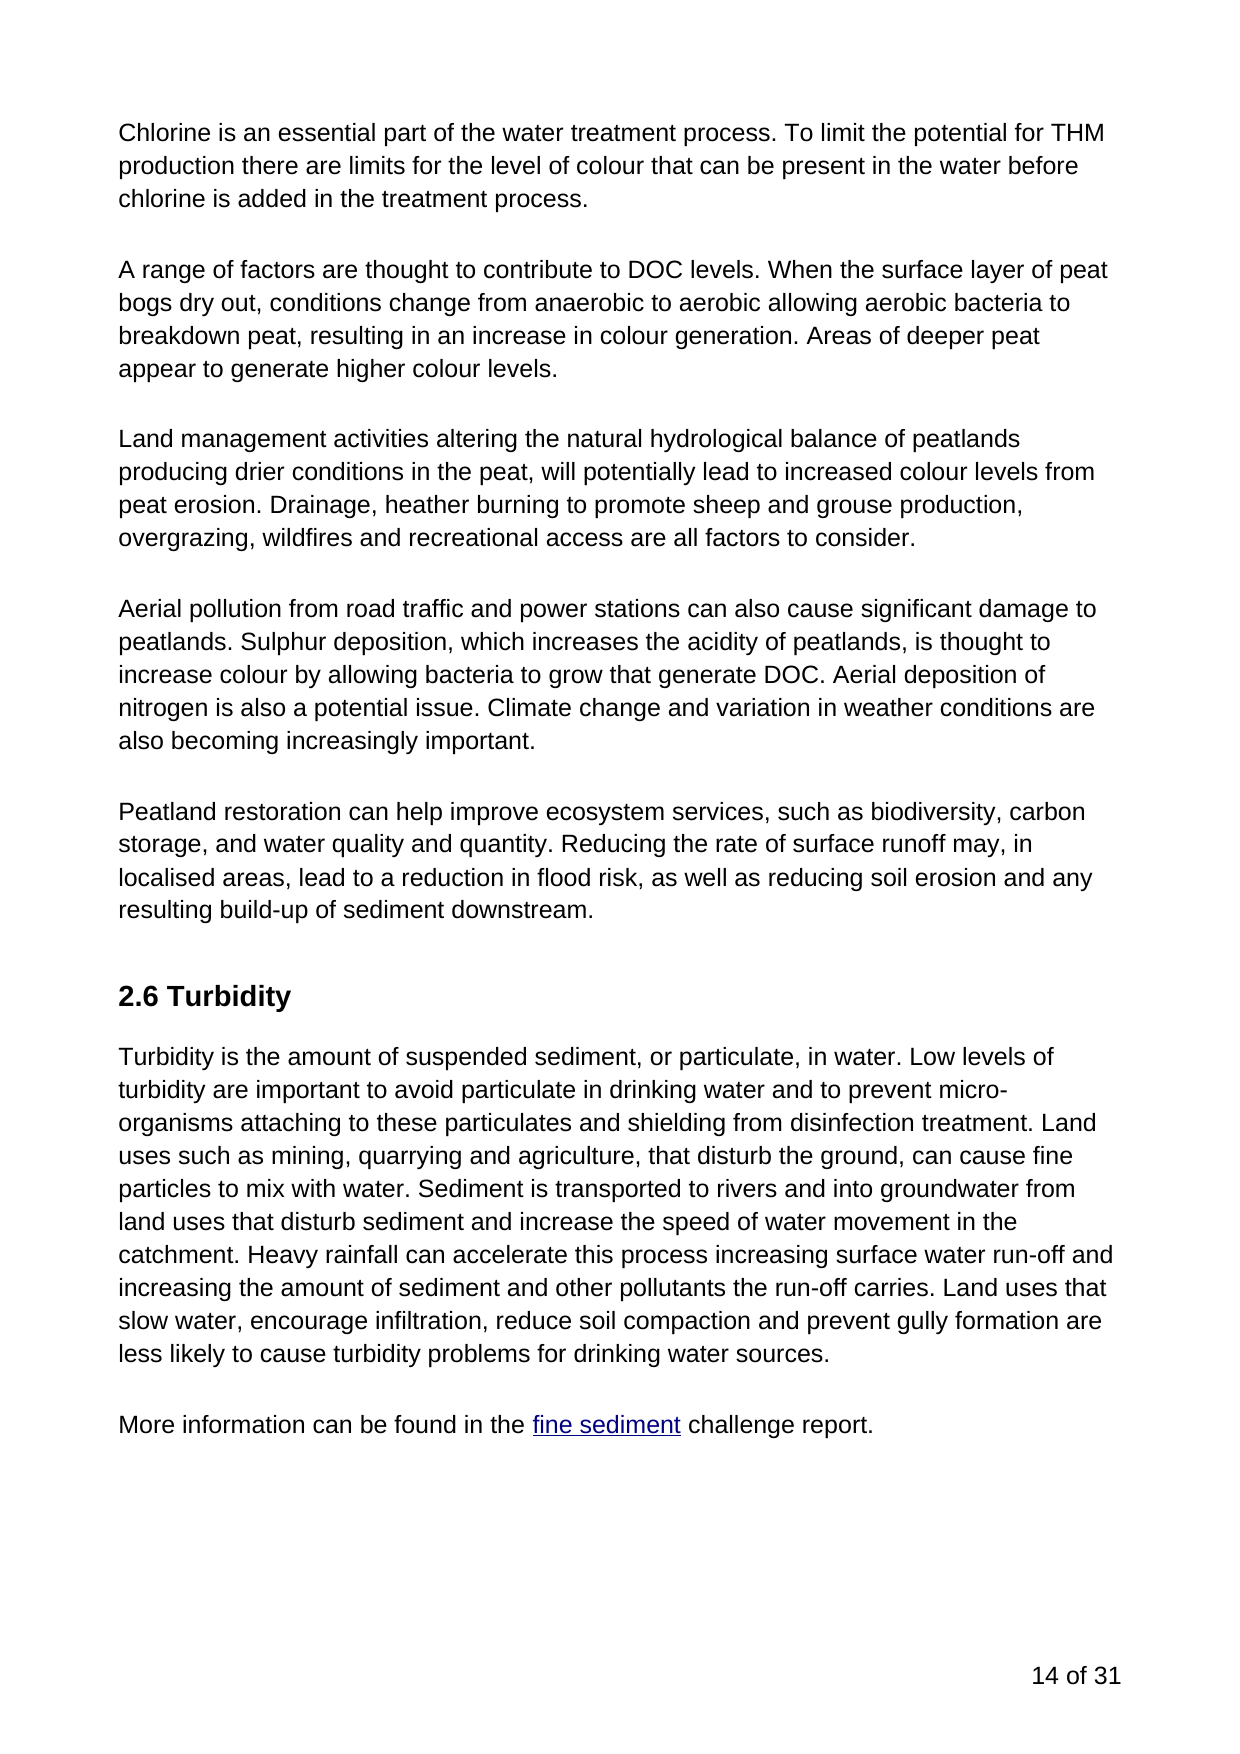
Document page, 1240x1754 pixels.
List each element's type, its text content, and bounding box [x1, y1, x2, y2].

text Peatland restoration can help improve ecosystem services, such as biodiversity, carbon storage, and water quality and quantity. Reducing the rate of surface runoff may, in localised areas, lead to a reduction in flood risk, as well as reducing soil erosion and any resulting build-up of sediment downstream. [118, 796, 1121, 924]
text More information can be found in the fine sediment challenge report. [118, 1410, 1121, 1438]
text Chlorine is an essential part of the water treatment process. To limit the potential for THM production there are limits for the level of colour that can be present in the water before chlorine is added in the treatment process. [118, 118, 1121, 213]
text Aerial pollution from road traffic and power stations can also cause significant damage to peatlands. Sulphur deposition, which increases the acidity of peatlands, is thought to increase colour by allowing bacteria to grow that generate DOC. Aerial deposition of nitrogen is also a potential issue. Climate change and variation in weather conditions are also becoming increasingly important. [118, 594, 1121, 755]
text Turbidity is the amount of suspended sediment, or particulate, in water. Low levels of turbidity are important to avoid particulate in drinking water and to prevent micro-organisms attaching to these particulates and shielding from disinfection treatment. Land uses such as mining, quarrying and agriculture, that disturb the ground, can cause fine particles to mix with water. Sediment is transported to rivers and into groundwater from land uses that disturb sediment and increase the speed of water movement in the catchment. Heavy rainfall can accelerate this process increasing surface water run-off and increasing the amount of sediment and other pollutants the run-off carries. Land uses that slow water, encourage infiltration, reduce soil compaction and prevent gully formation are less likely to cause turbidity problems for drinking water sources. [118, 1042, 1121, 1368]
text Land management activities altering the natural hydrological balance of peatlands producing drier conditions in the peat, will potentially lead to increased colour levels from peat erosion. Drainage, heather burning to promote sheep and grouse production, overgrazing, wildfires and recreational access are all factors to consider. [118, 424, 1121, 552]
text A range of factors are thought to contribute to DOC levels. When the surface layer of peat bogs dry out, conditions change from anaerobic to aerobic allowing aerobic bacteria to breakdown peat, resulting in an increase in colour generation. Areas of deeper peat appear to generate higher colour levels. [118, 255, 1121, 382]
subtitle 2.6 Turbidity [118, 978, 1121, 1012]
